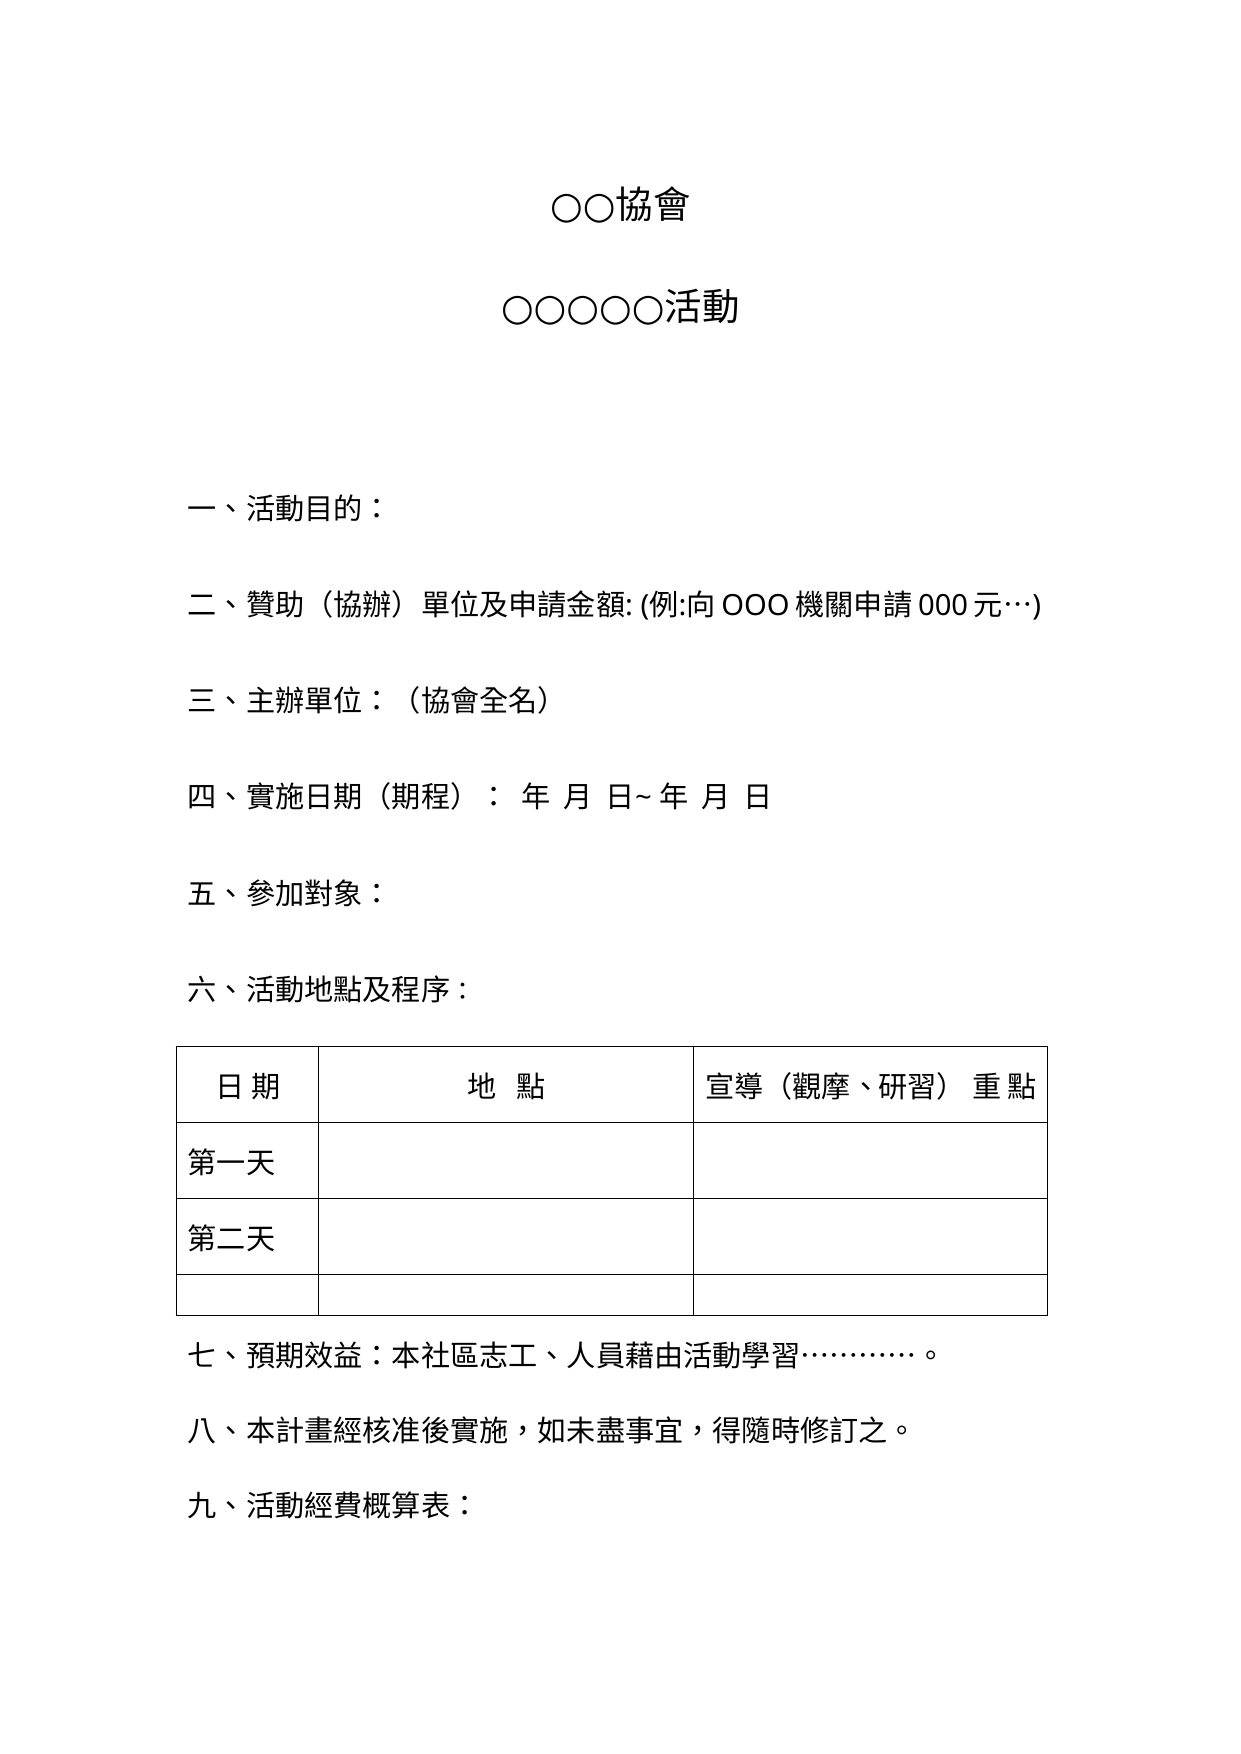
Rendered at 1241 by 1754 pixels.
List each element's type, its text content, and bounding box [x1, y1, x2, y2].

table_cell [319, 1123, 693, 1198]
table_cell [319, 1199, 693, 1274]
text 五、參加對象： [187, 854, 1053, 929]
table_cell [319, 1275, 693, 1315]
table_cell [694, 1275, 1047, 1315]
table_cell [694, 1199, 1047, 1274]
text 三、主辦單位：（協會全名） [187, 662, 1053, 737]
table_cell [694, 1123, 1047, 1198]
table_header 日 期 [177, 1047, 318, 1122]
text ○○○○○活動 [187, 267, 1053, 342]
text 九、活動經費概算表： [187, 1466, 1053, 1541]
table_cell 第二天 [177, 1199, 318, 1274]
text 二、贊助（協辦）單位及申請金額: (例:向OOO機關申請000元…) [187, 566, 1053, 641]
text 六、活動地點及程序： [187, 950, 1053, 1025]
table_cell [177, 1275, 318, 1315]
table_header 地 點 [319, 1047, 693, 1122]
table_cell 第一天 [177, 1123, 318, 1198]
text ○○協會 [187, 164, 1053, 239]
table_header 宣導（觀摩、研習） 重 點 [694, 1047, 1047, 1122]
text 八、本計畫經核准後實施，如未盡事宜，得隨時修訂之。 [187, 1391, 1053, 1466]
text 七、預期效益：本社區志工、人員藉由活動學習…………。 [187, 1316, 1053, 1391]
text 一、活動目的： [187, 469, 1053, 544]
text 四、實施日期（期程）： 年 月 日~ 年 月 日 [187, 758, 1053, 833]
